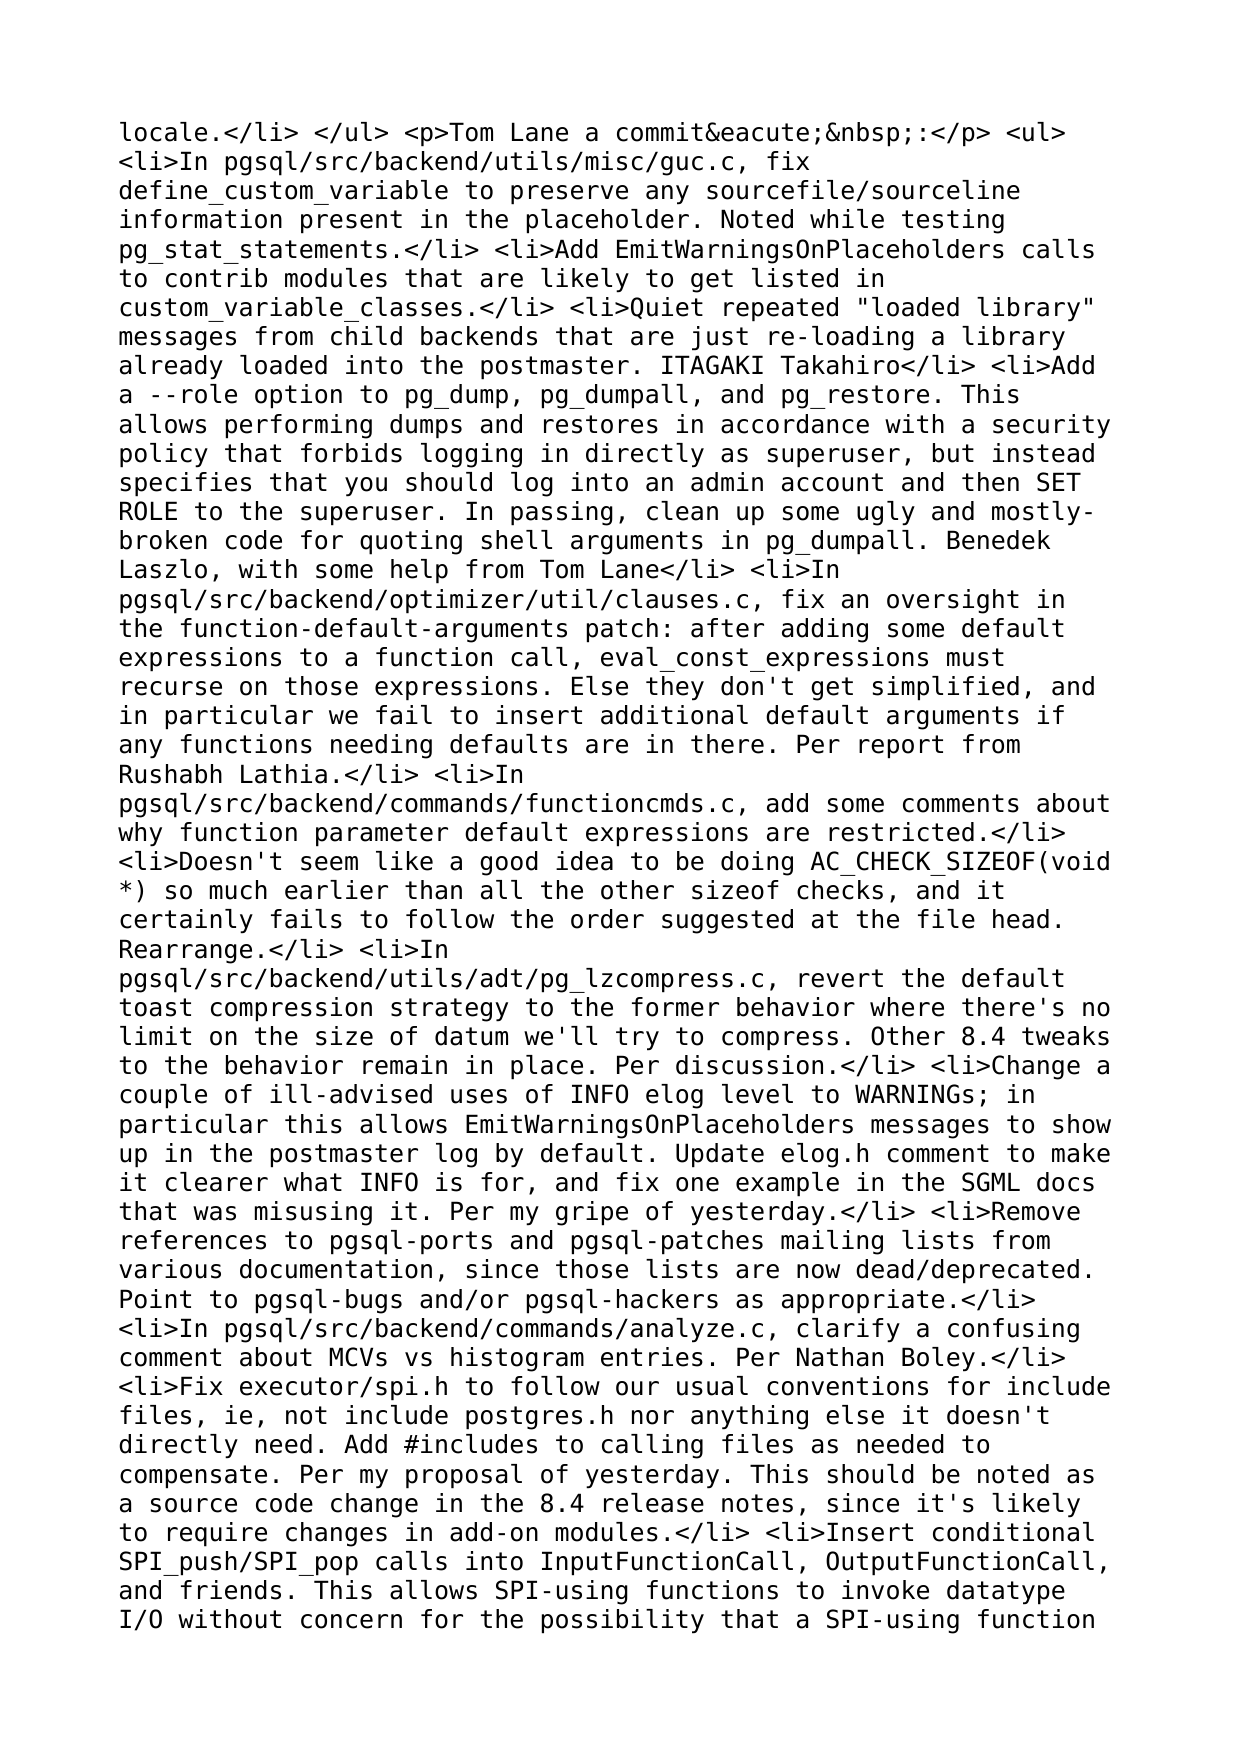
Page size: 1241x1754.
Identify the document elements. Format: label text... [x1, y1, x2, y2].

text locale.</li> </ul> <p>Tom Lane a commit&eacute;&nbsp;:</p> <ul> <li>In pgsql/src/backend/utils/misc/guc.c, fix define_custom_variable to preserve any sourcefile/sourceline information present in the placeholder. Noted while testing pg_stat_statements.</li> <li>Add EmitWarningsOnPlaceholders calls to contrib modules that are likely to get listed in custom_variable_classes.</li> <li>Quiet repeated "loaded library" messages from child backends that are just re-loading a library already loaded into the postmaster. ITAGAKI Takahiro</li> <li>Add a --role option to pg_dump, pg_dumpall, and pg_restore. This allows performing dumps and restores in accordance with a security policy that forbids logging in directly as superuser, but instead specifies that you should log into an admin account and then SET ROLE to the superuser. In passing, clean up some ugly and mostly-broken code for quoting shell arguments in pg_dumpall. Benedek Laszlo, with some help from Tom Lane</li> <li>In pgsql/src/backend/optimizer/util/clauses.c, fix an oversight in the function-default-arguments patch: after adding some default expressions to a function call, eval_const_expressions must recurse on those expressions. Else they don't get simplified, and in particular we fail to insert additional default arguments if any functions needing defaults are in there. Per report from Rushabh Lathia.</li> <li>In pgsql/src/backend/commands/functioncmds.c, add some comments about why function parameter default expressions are restricted.</li> <li>Doesn't seem like a good idea to be doing AC_CHECK_SIZEOF(void *) so much earlier than all the other sizeof checks, and it certainly fails to follow the order suggested at the file head. Rearrange.</li> <li>In pgsql/src/backend/utils/adt/pg_lzcompress.c, revert the default toast compression strategy to the former behavior where there's no limit on the size of datum we'll try to compress. Other 8.4 tweaks to the behavior remain in place. Per discussion.</li> <li>Change a couple of ill-advised uses of INFO elog level to WARNINGs; in particular this allows EmitWarningsOnPlaceholders messages to show up in the postmaster log by default. Update elog.h comment to make it clearer what INFO is for, and fix one example in the SGML docs that was misusing it. Per my gripe of yesterday.</li> <li>Remove references to pgsql-ports and pgsql-patches mailing lists from various documentation, since those lists are now dead/deprecated. Point to pgsql-bugs and/or pgsql-hackers as appropriate.</li> <li>In pgsql/src/backend/commands/analyze.c, clarify a confusing comment about MCVs vs histogram entries. Per Nathan Boley.</li> <li>Fix executor/spi.h to follow our usual conventions for include files, ie, not include postgres.h nor anything else it doesn't directly need. Add #includes to calling files as needed to compensate. Per my proposal of yesterday. This should be noted as a source code change in the 8.4 release notes, since it's likely to require changes in add-on modules.</li> <li>Insert conditional SPI_push/SPI_pop calls into InputFunctionCall, OutputFunctionCall, and friends. This allows SPI-using functions to invoke datatype I/O without concern for the possibility that a SPI-using function [118, 118, 1122, 1635]
